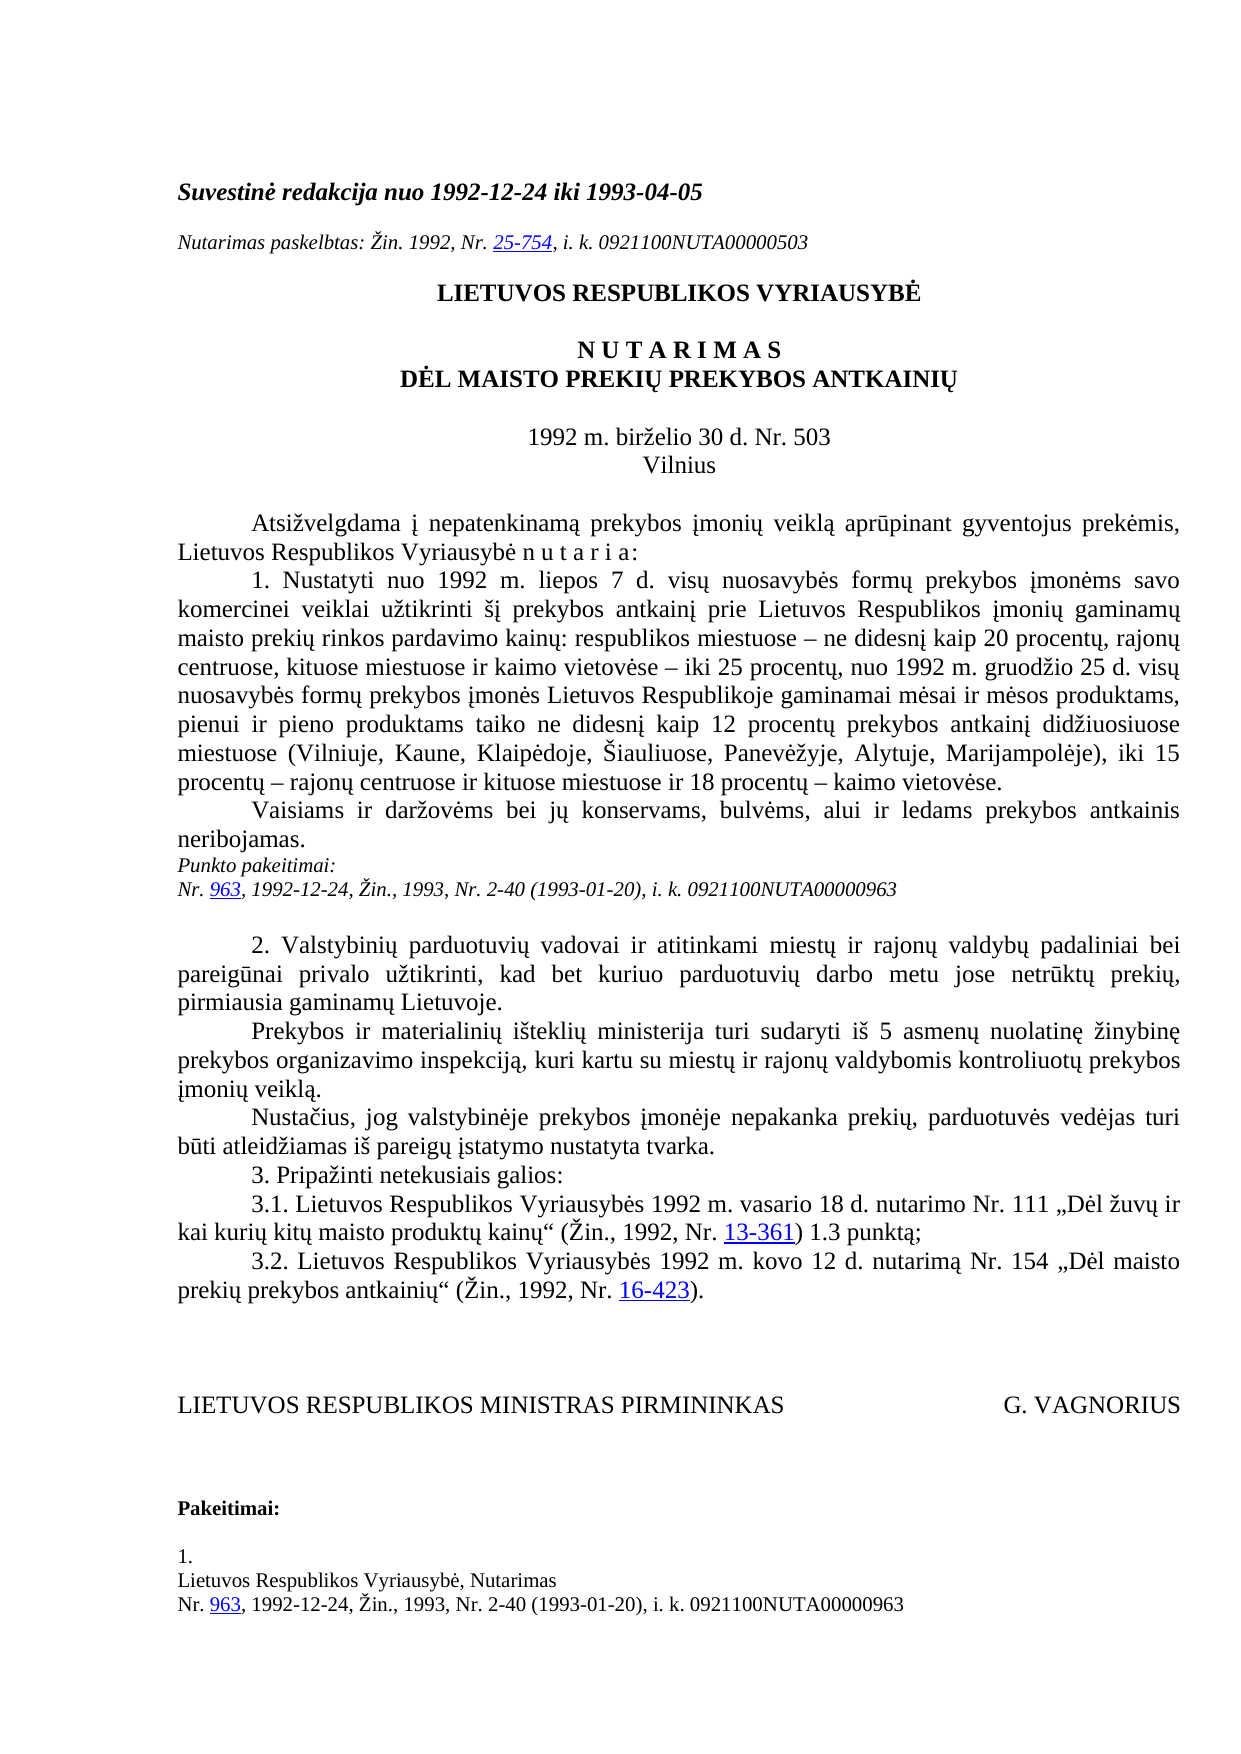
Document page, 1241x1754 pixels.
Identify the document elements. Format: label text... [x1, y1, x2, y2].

text Nustačius, jog valstybinėje prekybos įmonėje nepakanka prekių, parduotuvės vedėjas turi būti atleidžiamas iš pareigų įstatymo nustatyta tvarka. [177, 1102, 1181, 1160]
text Vaisiams ir daržovėms bei jų konservams, bulvėms, alui ir ledams prekybos antkainis neribojamas. [177, 796, 1181, 853]
text LIETUVOS RESPUBLIKOS VYRIAUSYBĖ [177, 278, 1181, 307]
text Prekybos ir materialinių išteklių ministerija turi sudaryti iš 5 asmenų nuolatinę žinybinę prekybos organizavimo inspekciją, kuri kartu su miestų ir rajonų valdybomis kontroliuotų prekybos įmonių veiklą. [177, 1016, 1181, 1102]
text N U T A R I M A S [177, 336, 1181, 364]
text 3.2. Lietuvos Respublikos Vyriausybės 1992 m. kovo 12 d. nutarimą Nr. 154 „Dėl maisto prekių prekybos antkainių“ (Žin., 1992, Nr. 16-423). [177, 1246, 1181, 1304]
text Suvestinė redakcija nuo 1992-12-24 iki 1993-04-05 [177, 177, 1181, 206]
text 3. Pripažinti netekusiais galios: [177, 1160, 1181, 1189]
text Punkto pakeitimai: [177, 853, 1181, 877]
text Nr. 963, 1992-12-24, Žin., 1993, Nr. 2-40 (1993-01-20), i. k. 0921100NUTA00000963 [177, 1592, 1181, 1616]
text 1992 m. birželio 30 d. Nr. 503 [177, 422, 1181, 451]
text Atsižvelgdama į nepatenkinamą prekybos įmonių veiklą aprūpinant gyventojus prekėmis, Lietuvos Respublikos Vyriausybė nutaria: [177, 508, 1181, 566]
text Pakeitimai: [177, 1496, 1181, 1520]
text LIETUVOS RESPUBLIKOS MINISTRAS PIRMININKAS G. VAGNORIUS [177, 1390, 1181, 1419]
text Nr. 963, 1992-12-24, Žin., 1993, Nr. 2-40 (1993-01-20), i. k. 0921100NUTA00000963 [177, 877, 1181, 901]
text Lietuvos Respublikos Vyriausybė, Nutarimas [177, 1568, 1181, 1592]
text 2. Valstybinių parduotuvių vadovai ir atitinkami miestų ir rajonų valdybų padaliniai bei pareigūnai privalo užtikrinti, kad bet kuriuo parduotuvių darbo metu jose netrūktų prekių, pirmiausia gaminamų Lietuvoje. [177, 930, 1181, 1016]
text DĖL MAISTO PREKIŲ PREKYBOS ANTKAINIŲ [177, 364, 1181, 393]
text Vilnius [177, 451, 1181, 479]
text 1. [177, 1544, 1181, 1568]
text 1. Nustatyti nuo 1992 m. liepos 7 d. visų nuosavybės formų prekybos įmonėms savo komercinei veiklai užtikrinti šį prekybos antkainį prie Lietuvos Respublikos įmonių gaminamų maisto prekių rinkos pardavimo kainų: respublikos miestuose – ne didesnį kaip 20 procentų, rajonų centruose, kituose miestuose ir kaimo vietovėse – iki 25 procentų, nuo 1992 m. gruodžio 25 d. visų nuosavybės formų prekybos įmonės Lietuvos Respublikoje gaminamai mėsai ir mėsos produktams, pienui ir pieno produktams taiko ne didesnį kaip 12 procentų prekybos antkainį didžiuosiuose miestuose (Vilniuje, Kaune, Klaipėdoje, Šiauliuose, Panevėžyje, Alytuje, Marijampolėje), iki 15 procentų – rajonų centruose ir kituose miestuose ir 18 procentų – kaimo vietovėse. [177, 566, 1181, 796]
text Nutarimas paskelbtas: Žin. 1992, Nr. 25-754, i. k. 0921100NUTA00000503 [177, 230, 1181, 254]
text 3.1. Lietuvos Respublikos Vyriausybės 1992 m. vasario 18 d. nutarimo Nr. 111 „Dėl žuvų ir kai kurių kitų maisto produktų kainų“ (Žin., 1992, Nr. 13-361) 1.3 punktą; [177, 1189, 1181, 1246]
